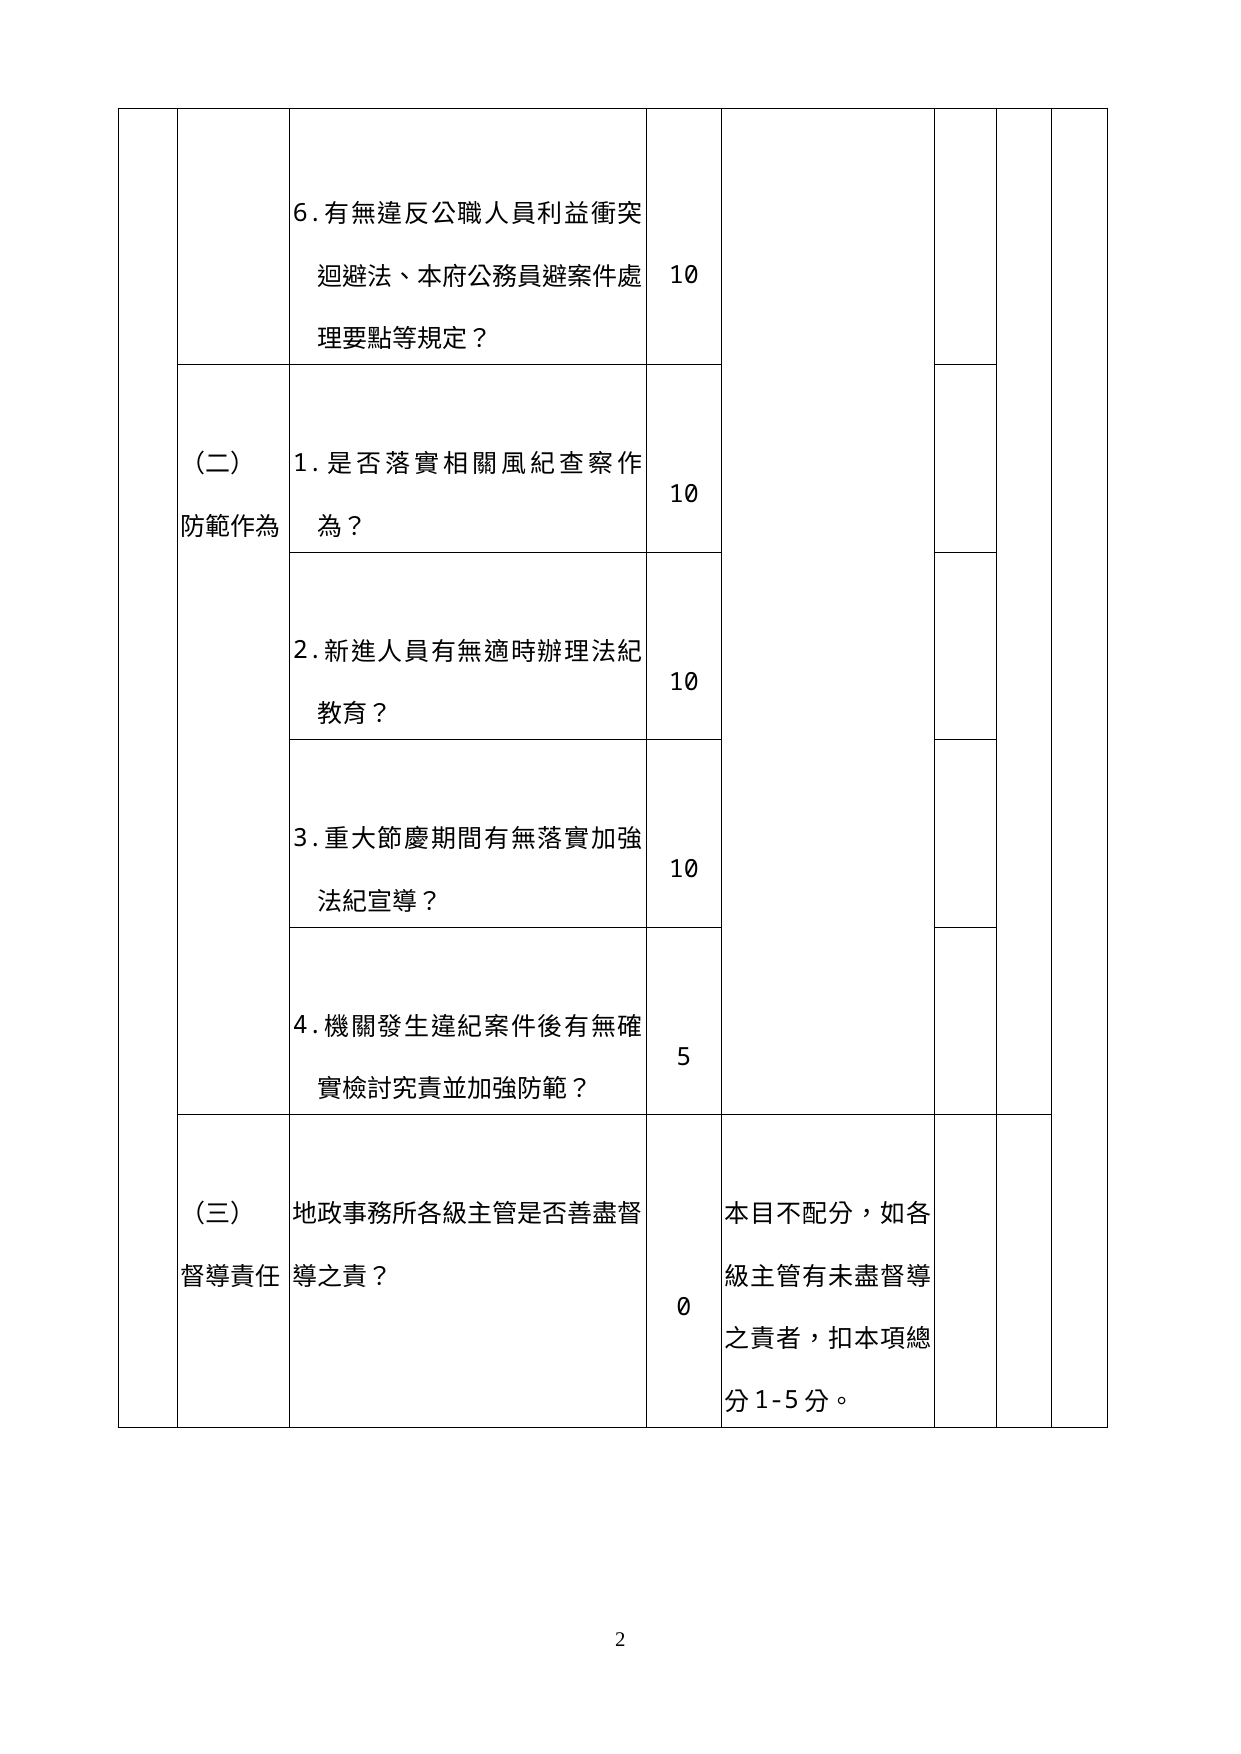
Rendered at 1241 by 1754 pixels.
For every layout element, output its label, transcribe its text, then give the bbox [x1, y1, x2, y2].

table_cell [935, 1115, 996, 1427]
table_cell 6.有無違反公職人員利益衝突迴避法、本府公務員避案件處理要點等規定？ [290, 109, 646, 364]
table_cell 5 [647, 928, 721, 1114]
table_cell 4.機關發生違紀案件後有無確實檢討究責並加強防範？ [290, 928, 646, 1114]
table_cell [119, 109, 177, 1427]
table_cell 地政事務所各級主管是否善盡督導之責？ [290, 1115, 646, 1427]
table_cell 10 [647, 553, 721, 739]
table_cell [935, 109, 996, 364]
table_cell （二） 防範作為 [178, 365, 289, 1114]
table_cell 10 [647, 740, 721, 927]
table_cell （三） 督導責任 [178, 1115, 289, 1427]
table_cell 3.重大節慶期間有無落實加強法紀宣導？ [290, 740, 646, 927]
table_cell [1052, 109, 1107, 1427]
table_cell [178, 109, 289, 364]
table_cell 10 [647, 109, 721, 364]
table_cell [935, 740, 996, 927]
table_cell [997, 109, 1051, 1114]
table_cell 0 [647, 1115, 721, 1427]
table_cell 10 [647, 365, 721, 552]
table_cell [997, 1115, 1051, 1427]
table_cell 本目不配分，如各級主管有未盡督導之責者，扣本項總分1-5分。 [722, 1115, 934, 1427]
table_cell [935, 365, 996, 552]
table_cell [722, 109, 934, 1114]
table_cell 2.新進人員有無適時辦理法紀教育？ [290, 553, 646, 739]
table_cell [935, 928, 996, 1114]
table_cell 1.是否落實相關風紀查察作為？ [290, 365, 646, 552]
table_cell [935, 553, 996, 739]
